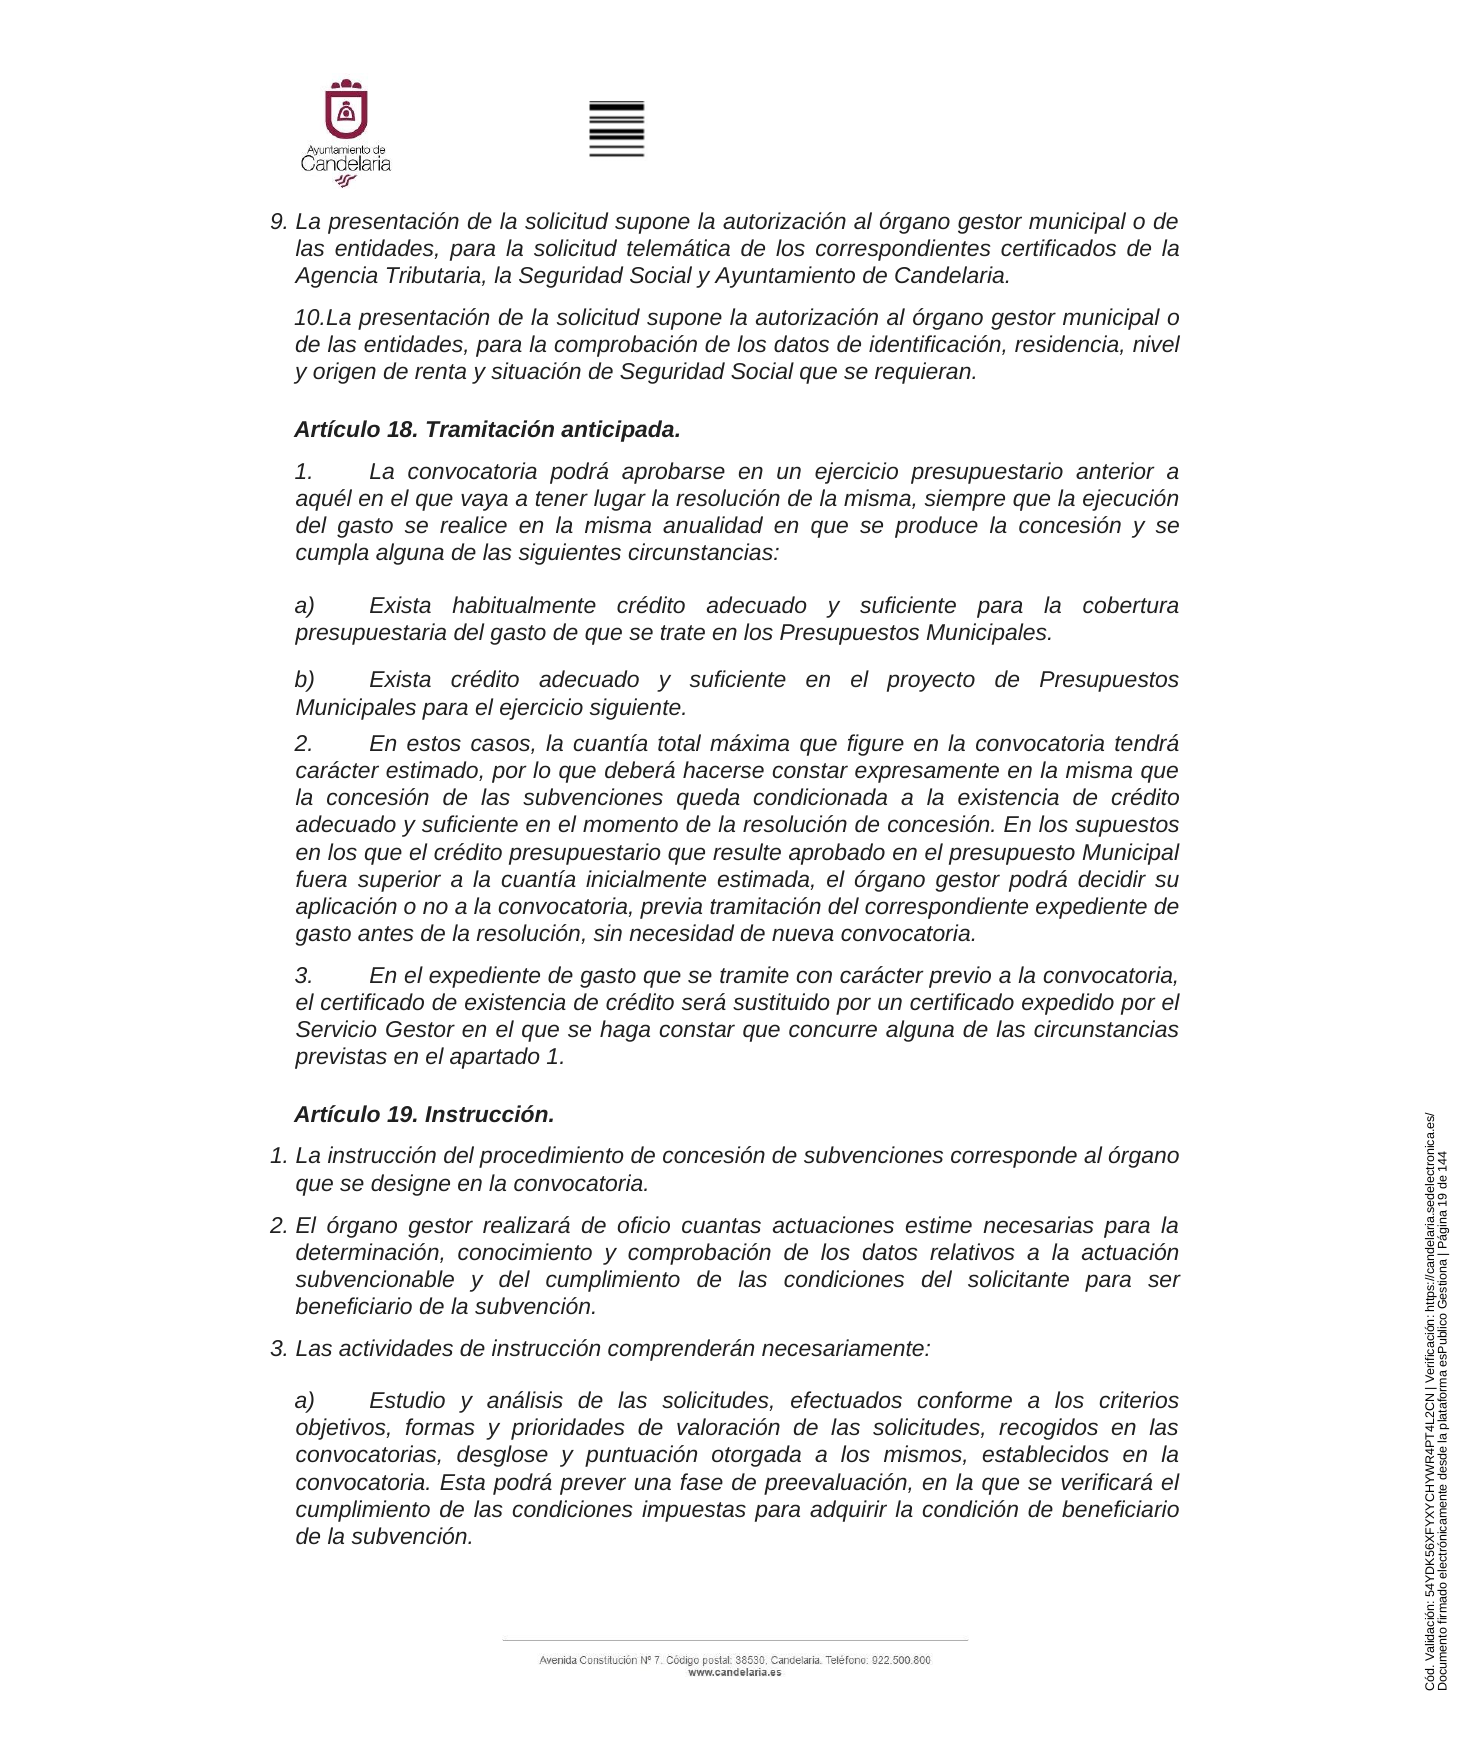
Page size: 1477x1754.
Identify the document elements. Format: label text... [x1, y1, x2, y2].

text Artículo 19. Instrucción. [294, 1101, 1183, 1127]
text Artículo 18. Tramitación anticipada. [294, 416, 1183, 442]
list Las actividades de instrucción comprenderán necesariamente: [270, 1335, 1182, 1361]
list Exista habitualmente crédito adecuado y suficiente para la cobertura presupuestaria del gasto de que se trate en los Presupuestos Municipales. [294, 592, 1182, 646]
list La convocatoria podrá aprobarse en un ejercicio presupuestario anterior a aquél en el que vaya a tener lugar la resolución de la misma, siempre que la ejecución del gasto se realice en la misma anualidad en que se produce la concesión y se cumpla alguna de las siguientes circunstancias: [294, 458, 1182, 566]
list En el expediente de gasto que se tramite con carácter previo a la convocatoria, el certificado de existencia de crédito será sustituido por un certificado expedido por el Servicio Gestor en el que se haga constar que concurre alguna de las circunstancias previstas en el apartado 1. [294, 962, 1182, 1069]
list El órgano gestor realizará de oficio cuantas actuaciones estime necesarias para la determinación, conocimiento y comprobación de los datos relativos a la actuación subvencionable y del cumplimiento de las condiciones del solicitante para ser beneficiario de la subvención. [270, 1212, 1182, 1319]
list En estos casos, la cuantía total máxima que figure en la convocatoria tendrá carácter estimado, por lo que deberá hacerse constar expresamente en la misma que la concesión de las subvenciones queda condicionada a la existencia de crédito adecuado y suficiente en el momento de la resolución de concesión. En los supuestos en los que el crédito presupuestario que resulte aprobado en el presupuesto Municipal fuera superior a la cuantía inicialmente estimada, el órgano gestor podrá decidir su aplicación o no a la convocatoria, previa tramitación del correspondiente expediente de gasto antes de la resolución, sin necesidad de nueva convocatoria. [294, 730, 1182, 946]
list Exista crédito adecuado y suficiente en el proyecto de Presupuestos Municipales para el ejercicio siguiente. [294, 666, 1182, 720]
list La instrucción del procedimiento de concesión de subvenciones corresponde al órgano que se designe en la convocatoria. [270, 1142, 1182, 1196]
list La presentación de la solicitud supone la autorización al órgano gestor municipal o de las entidades, para la solicitud telemática de los correspondientes certificados de la Agencia Tributaria, la Seguridad Social y Ayuntamiento de Candelaria. [270, 208, 1182, 288]
list Estudio y análisis de las solicitudes, efectuados conforme a los criterios objetivos, formas y prioridades de valoración de las solicitudes, recogidos en las convocatorias, desglose y puntuación otorgada a los mismos, establecidos en la convocatoria. Esta podrá prever una fase de preevaluación, en la que se verificará el cumplimiento de las condiciones impuestas para adquirir la condición de beneficiario de la subvención. [294, 1387, 1182, 1549]
text 10.La presentación de la solicitud supone la autorización al órgano gestor municipal o de las entidades, para la comprobación de los datos de identificación, residencia, nivel y origen de renta y situación de Seguridad Social que se requieran. [294, 304, 1182, 385]
